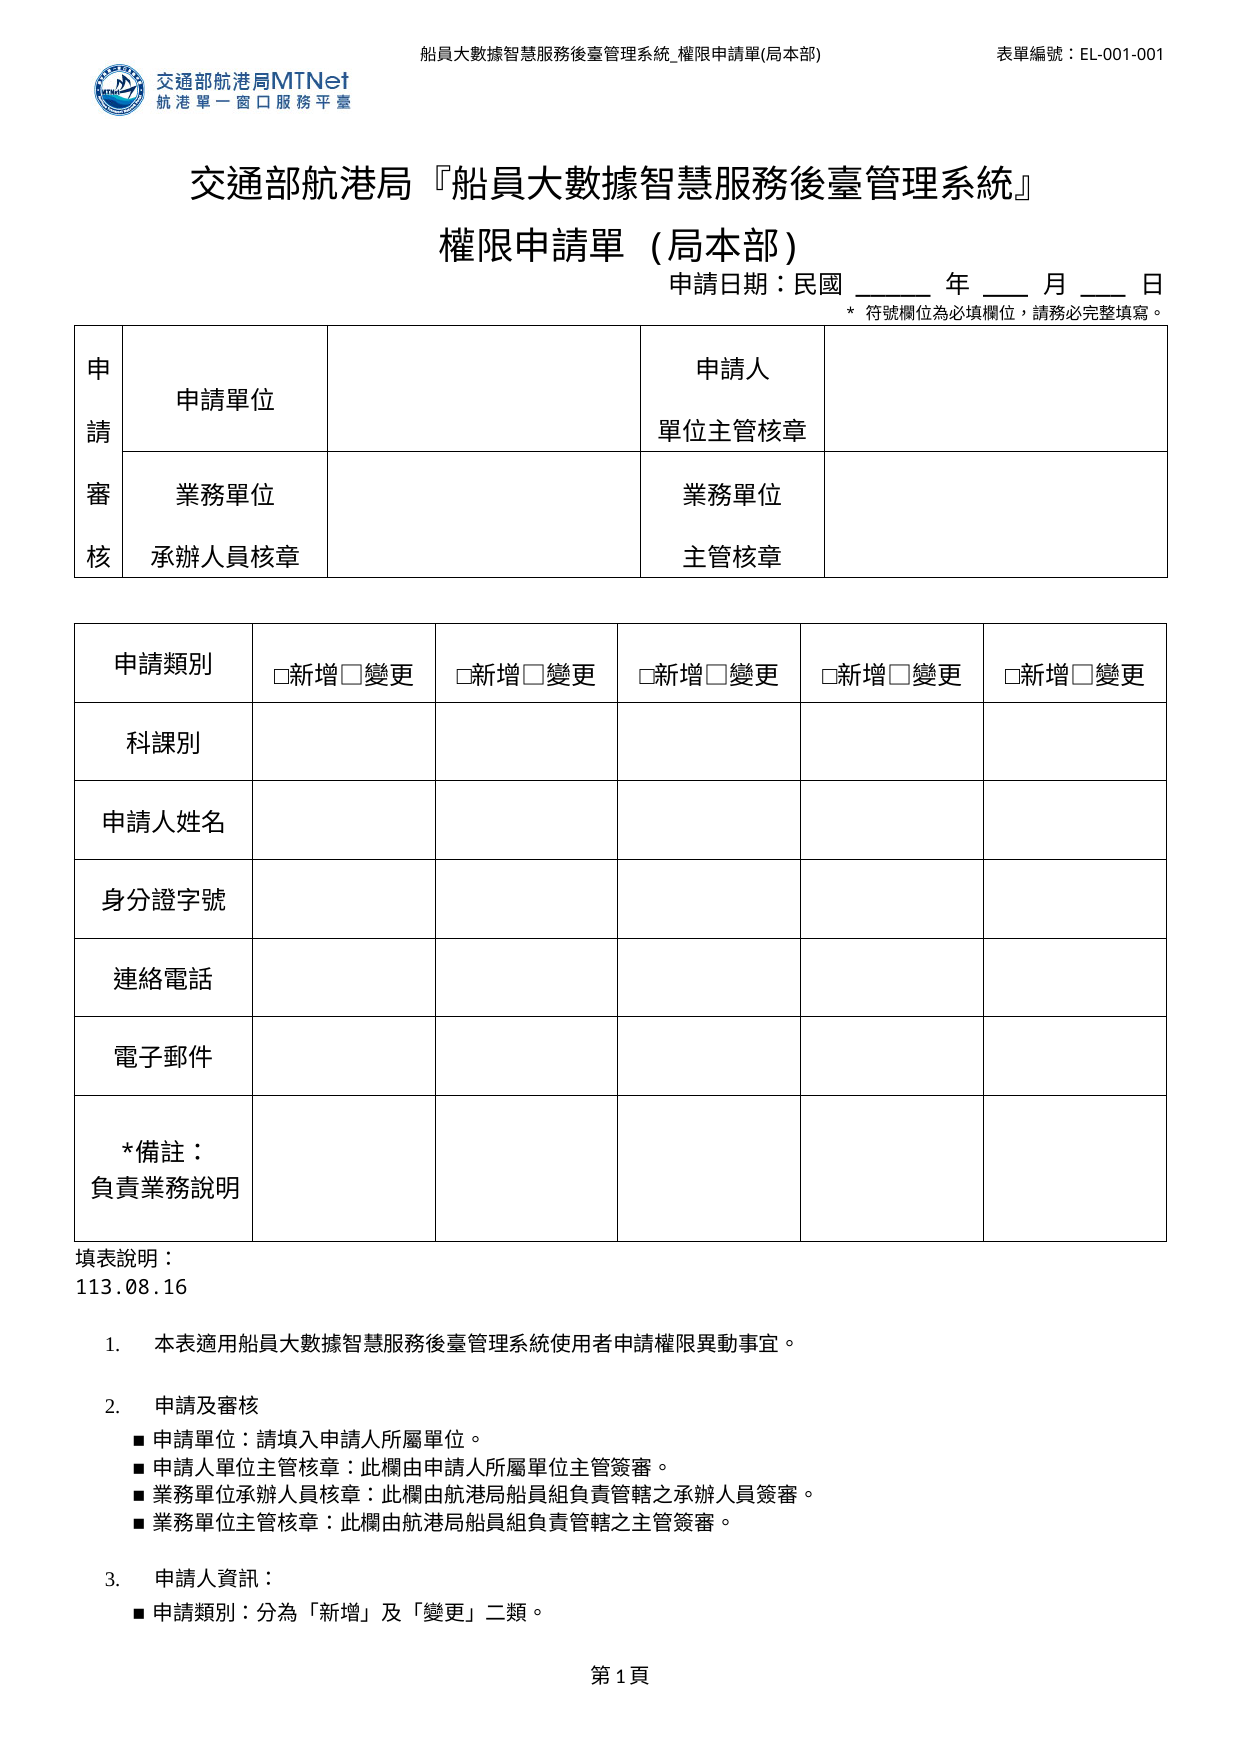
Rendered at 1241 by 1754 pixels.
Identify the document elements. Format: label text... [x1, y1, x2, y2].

table_header 申請審核 [75, 326, 122, 577]
table_header [825, 326, 1167, 451]
text 權限申請單 (局本部) [75, 202, 1165, 264]
table_cell [253, 1017, 435, 1094]
table_cell [618, 939, 800, 1016]
table_cell [801, 1096, 983, 1241]
table_cell [801, 781, 983, 859]
table_header [328, 326, 640, 451]
table_cell [618, 860, 800, 937]
list 申請人資訊： [104, 1536, 1165, 1598]
table_cell [253, 860, 435, 937]
table_header □新增□變更 [618, 624, 800, 702]
table_header □新增□變更 [253, 624, 435, 702]
table_cell [984, 1096, 1166, 1241]
table_cell [984, 703, 1166, 780]
table_cell [618, 1017, 800, 1094]
table_cell [436, 860, 617, 937]
table_cell [253, 939, 435, 1016]
table_cell 科課別 [75, 703, 252, 780]
table_cell [801, 703, 983, 780]
table_cell [436, 1017, 617, 1094]
list 申請類別：分為「新增」及「變更」二類。 [132, 1598, 1165, 1626]
table_header 申請單位 [123, 326, 327, 451]
table_cell [618, 1096, 800, 1241]
table_cell [984, 1017, 1166, 1094]
table_cell [436, 781, 617, 859]
table_cell [984, 939, 1166, 1016]
table_cell [436, 703, 617, 780]
table_cell [801, 939, 983, 1016]
list 本表適用船員大數據智慧服務後臺管理系統使用者申請權限異動事宜。 [104, 1301, 1165, 1363]
table_cell 業務單位 承辦人員核章 [123, 452, 327, 577]
list 業務單位承辦人員核章：此欄由航港局船員組負責管轄之承辦人員簽審。 [132, 1481, 1165, 1508]
text 交通部航港局『船員大數據智慧服務後臺管理系統』 [75, 139, 1165, 202]
table_cell *備註： 負責業務說明 [75, 1096, 252, 1241]
list 申請人單位主管核章：此欄由申請人所屬單位主管簽審。 [132, 1453, 1165, 1481]
table_cell 身分證字號 [75, 860, 252, 937]
table_header □新增□變更 [801, 624, 983, 702]
text * 符號欄位為必填欄位，請務必完整填寫。 [75, 300, 1165, 325]
table_cell [436, 1096, 617, 1241]
table_header □新增□變更 [984, 624, 1166, 702]
table_cell 業務單位 主管核章 [641, 452, 824, 577]
table_cell [984, 781, 1166, 859]
table_cell [618, 703, 800, 780]
table_cell 電子郵件 [75, 1017, 252, 1094]
table_cell 連絡電話 [75, 939, 252, 1016]
table_cell [801, 1017, 983, 1094]
table_cell [253, 1096, 435, 1241]
table_cell [825, 452, 1167, 577]
table_cell [436, 939, 617, 1016]
table_cell [328, 452, 640, 577]
table_header 申請類別 [75, 624, 252, 702]
text 申請日期：民國 _____ 年 ___ 月 ___ 日 [75, 264, 1165, 300]
table_cell [984, 860, 1166, 937]
text 填表說明： 113.08.16 [75, 1242, 1165, 1301]
table_cell [253, 703, 435, 780]
list 申請及審核 [104, 1363, 1165, 1426]
table_header 申請人 單位主管核章 [641, 326, 824, 451]
table_cell 申請人姓名 [75, 781, 252, 859]
list 業務單位主管核章：此欄由航港局船員組負責管轄之主管簽審。 [132, 1508, 1165, 1536]
table_header □新增□變更 [436, 624, 617, 702]
table_cell [618, 781, 800, 859]
table_cell [253, 781, 435, 859]
list 申請單位：請填入申請人所屬單位。 [132, 1426, 1165, 1453]
table_cell [801, 860, 983, 937]
